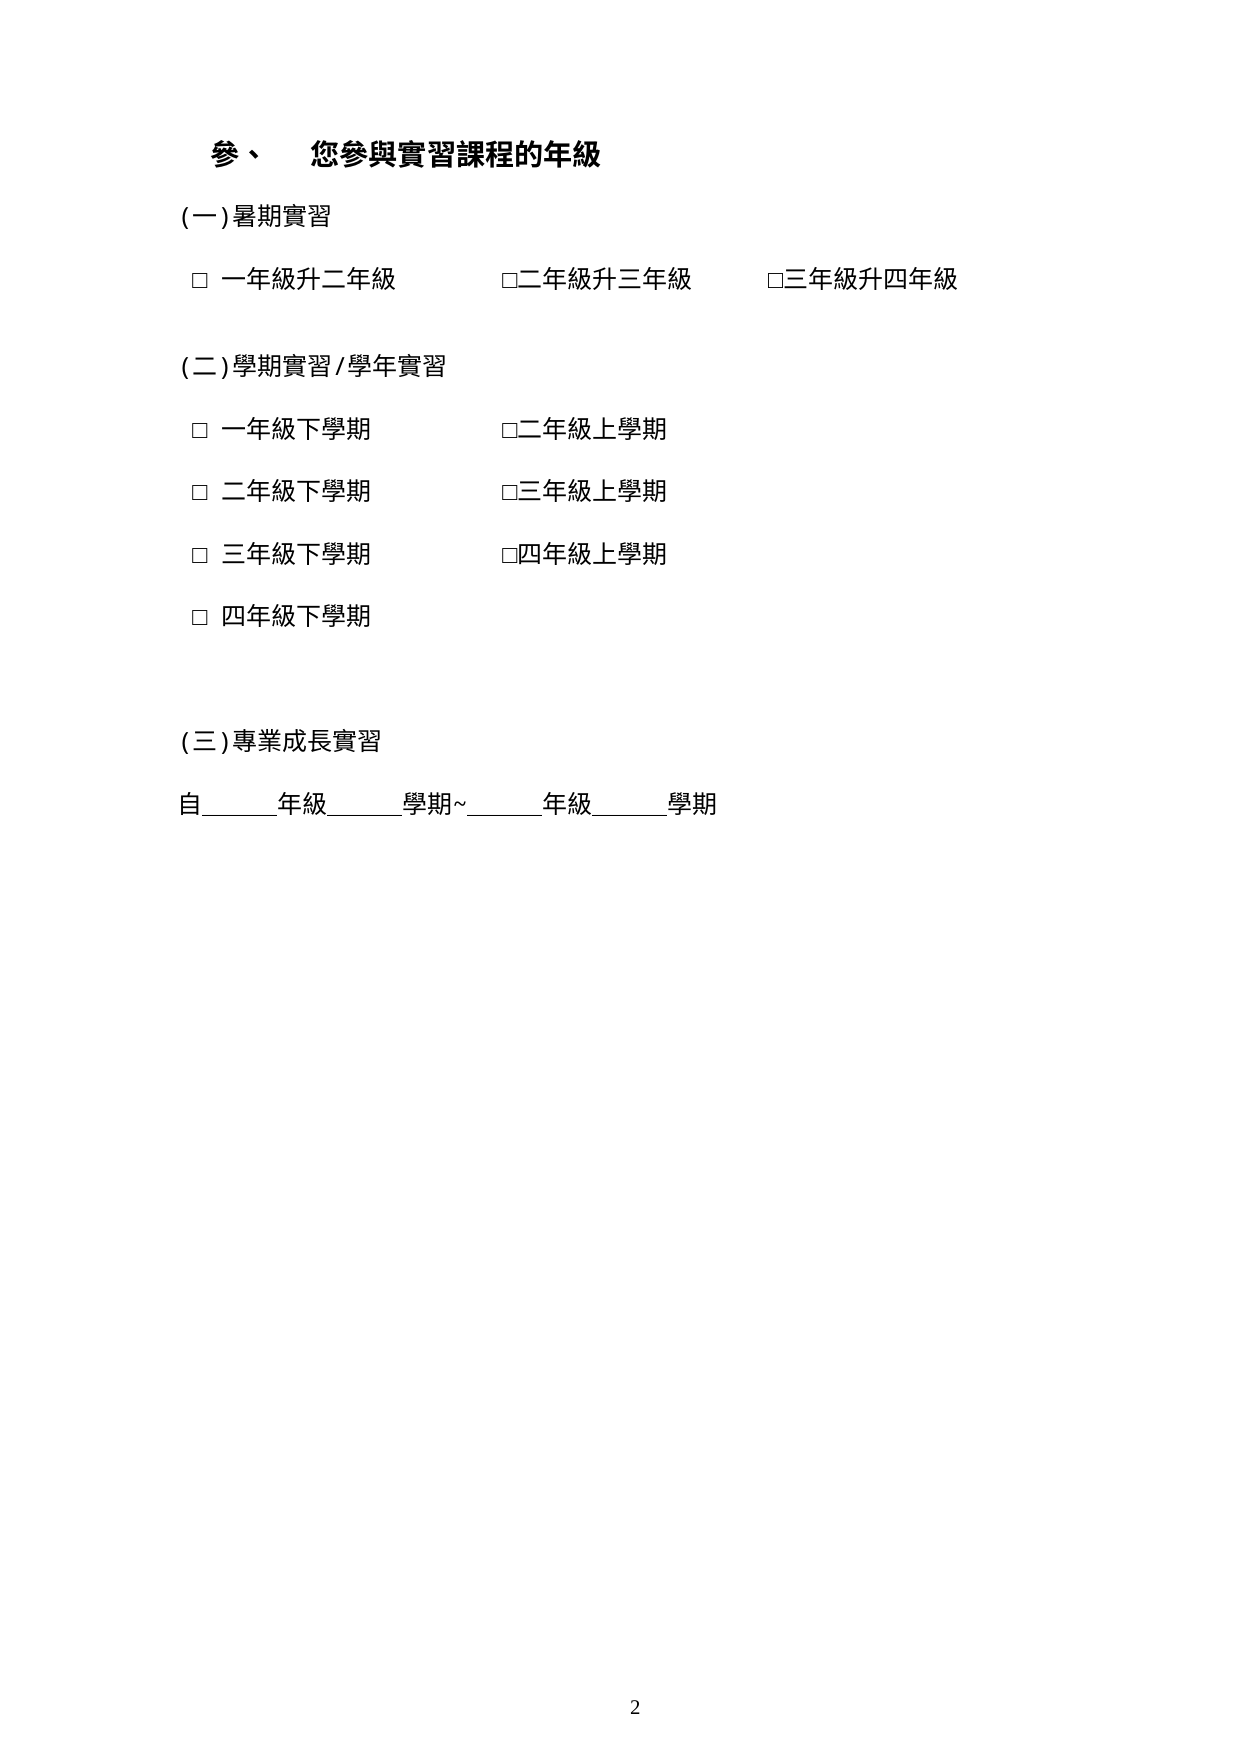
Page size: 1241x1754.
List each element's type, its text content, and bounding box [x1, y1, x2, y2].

list 二年級下學期 □三年級上學期 [192, 448, 1122, 511]
list 三年級下學期 □四年級上學期 [192, 511, 1122, 573]
list 四年級下學期 [192, 573, 1122, 636]
text (二)學期實習/學年實習 [148, 323, 1122, 386]
text 自＿＿＿年級＿＿＿學期~＿＿＿年級＿＿＿學期 [148, 761, 1122, 823]
list 您參與實習課程的年級 [210, 111, 1122, 173]
text (三)專業成長實習 [148, 698, 1122, 761]
list 一年級下學期 □二年級上學期 [192, 386, 1122, 448]
list 一年級升二年級 □二年級升三年級 □三年級升四年級 [192, 236, 1122, 298]
text (一)暑期實習 [148, 173, 1122, 236]
